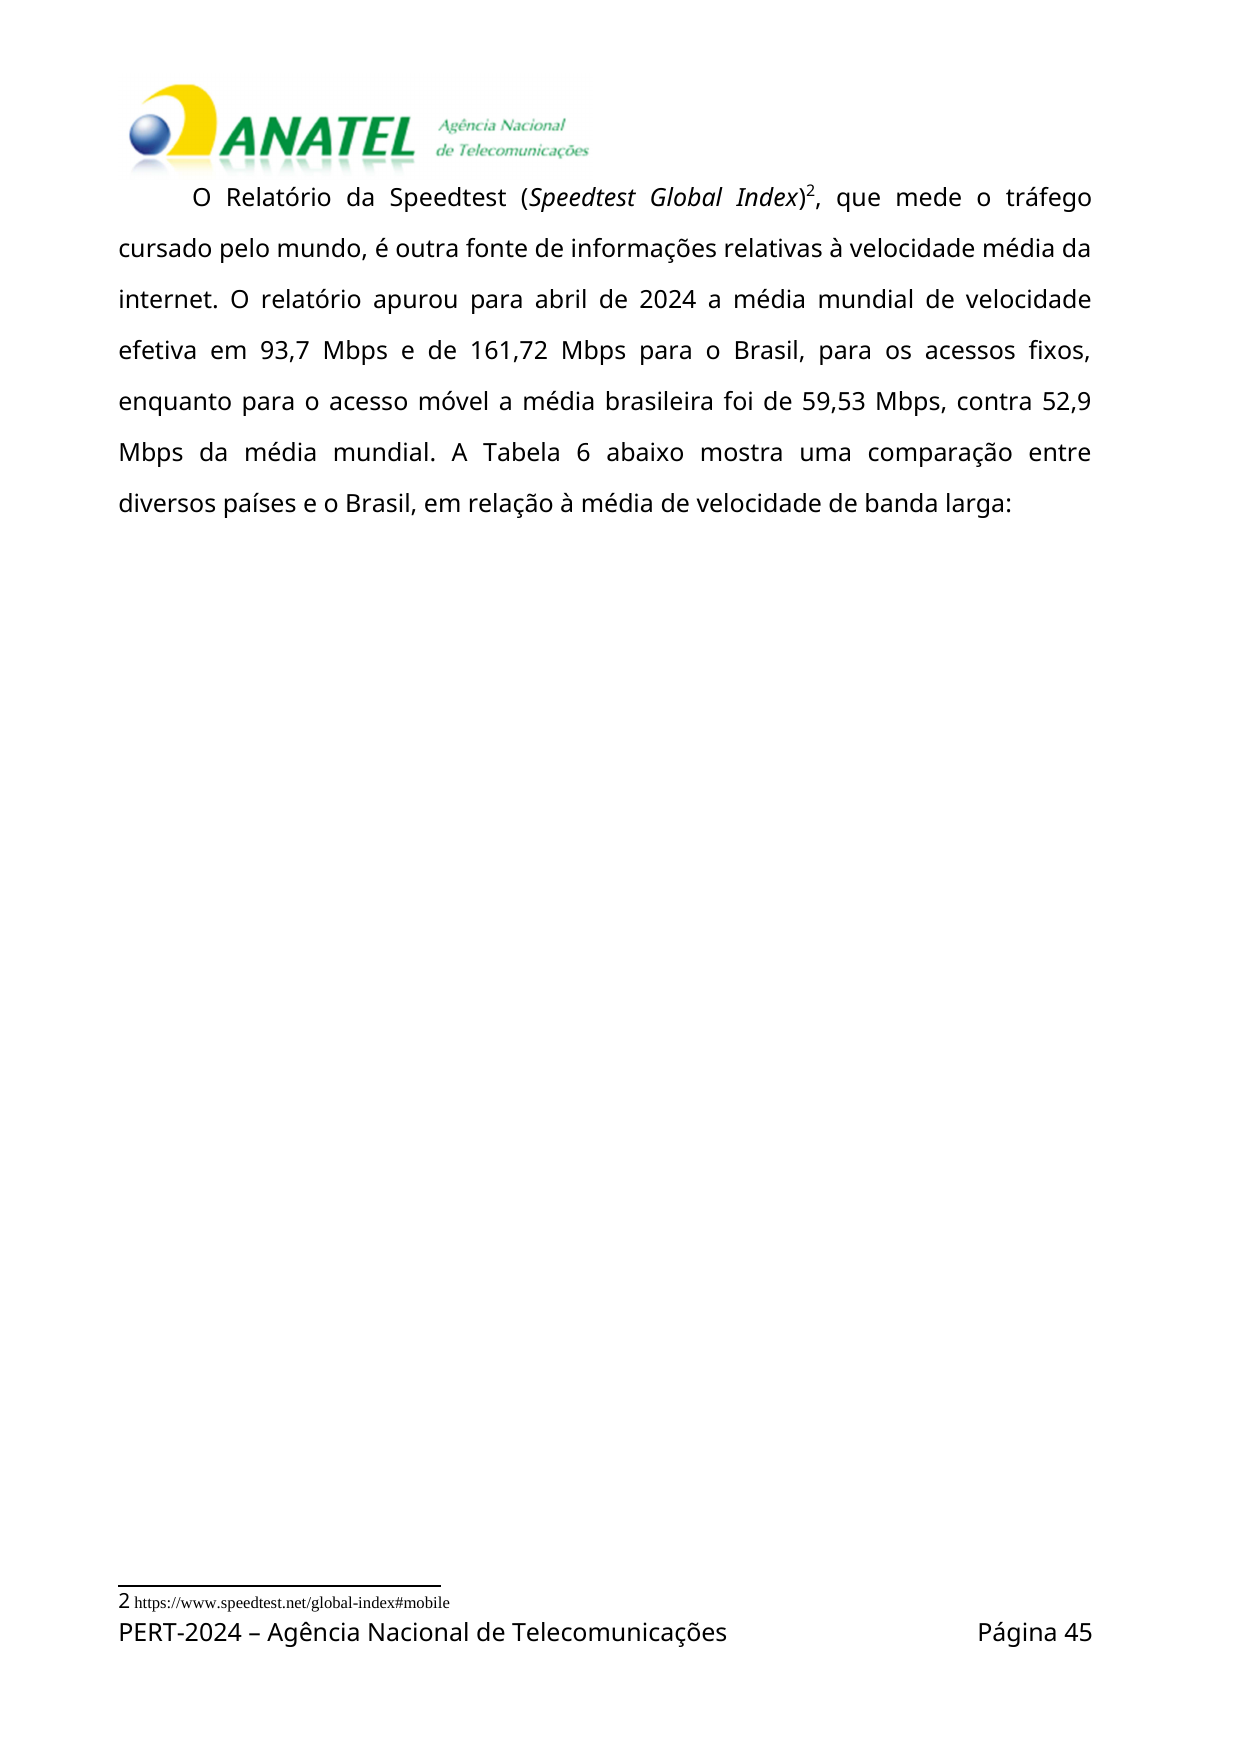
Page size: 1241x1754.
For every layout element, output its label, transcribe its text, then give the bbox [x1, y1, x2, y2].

text O Relatório da Speedtest (Speedtest Global Index), que mede o tráfego cursado pelo mundo, é outra fonte de informações relativas à velocidade média da internet. O relatório apurou para abril de 2024 a média mundial de velocidade efetiva em 93,7 Mbps e de 161,72 Mbps para o Brasil, para os acessos fixos, enquanto para o acesso móvel a média brasileira foi de 59,53 Mbps, contra 52,9 Mbps da média mundial. A Tabela 6 abaixo mostra uma comparação entre diversos países e o Brasil, em relação à média de velocidade de banda larga: [118, 179, 1093, 520]
text https://www.speedtest.net/global-index#mobile [118, 1586, 1093, 1615]
